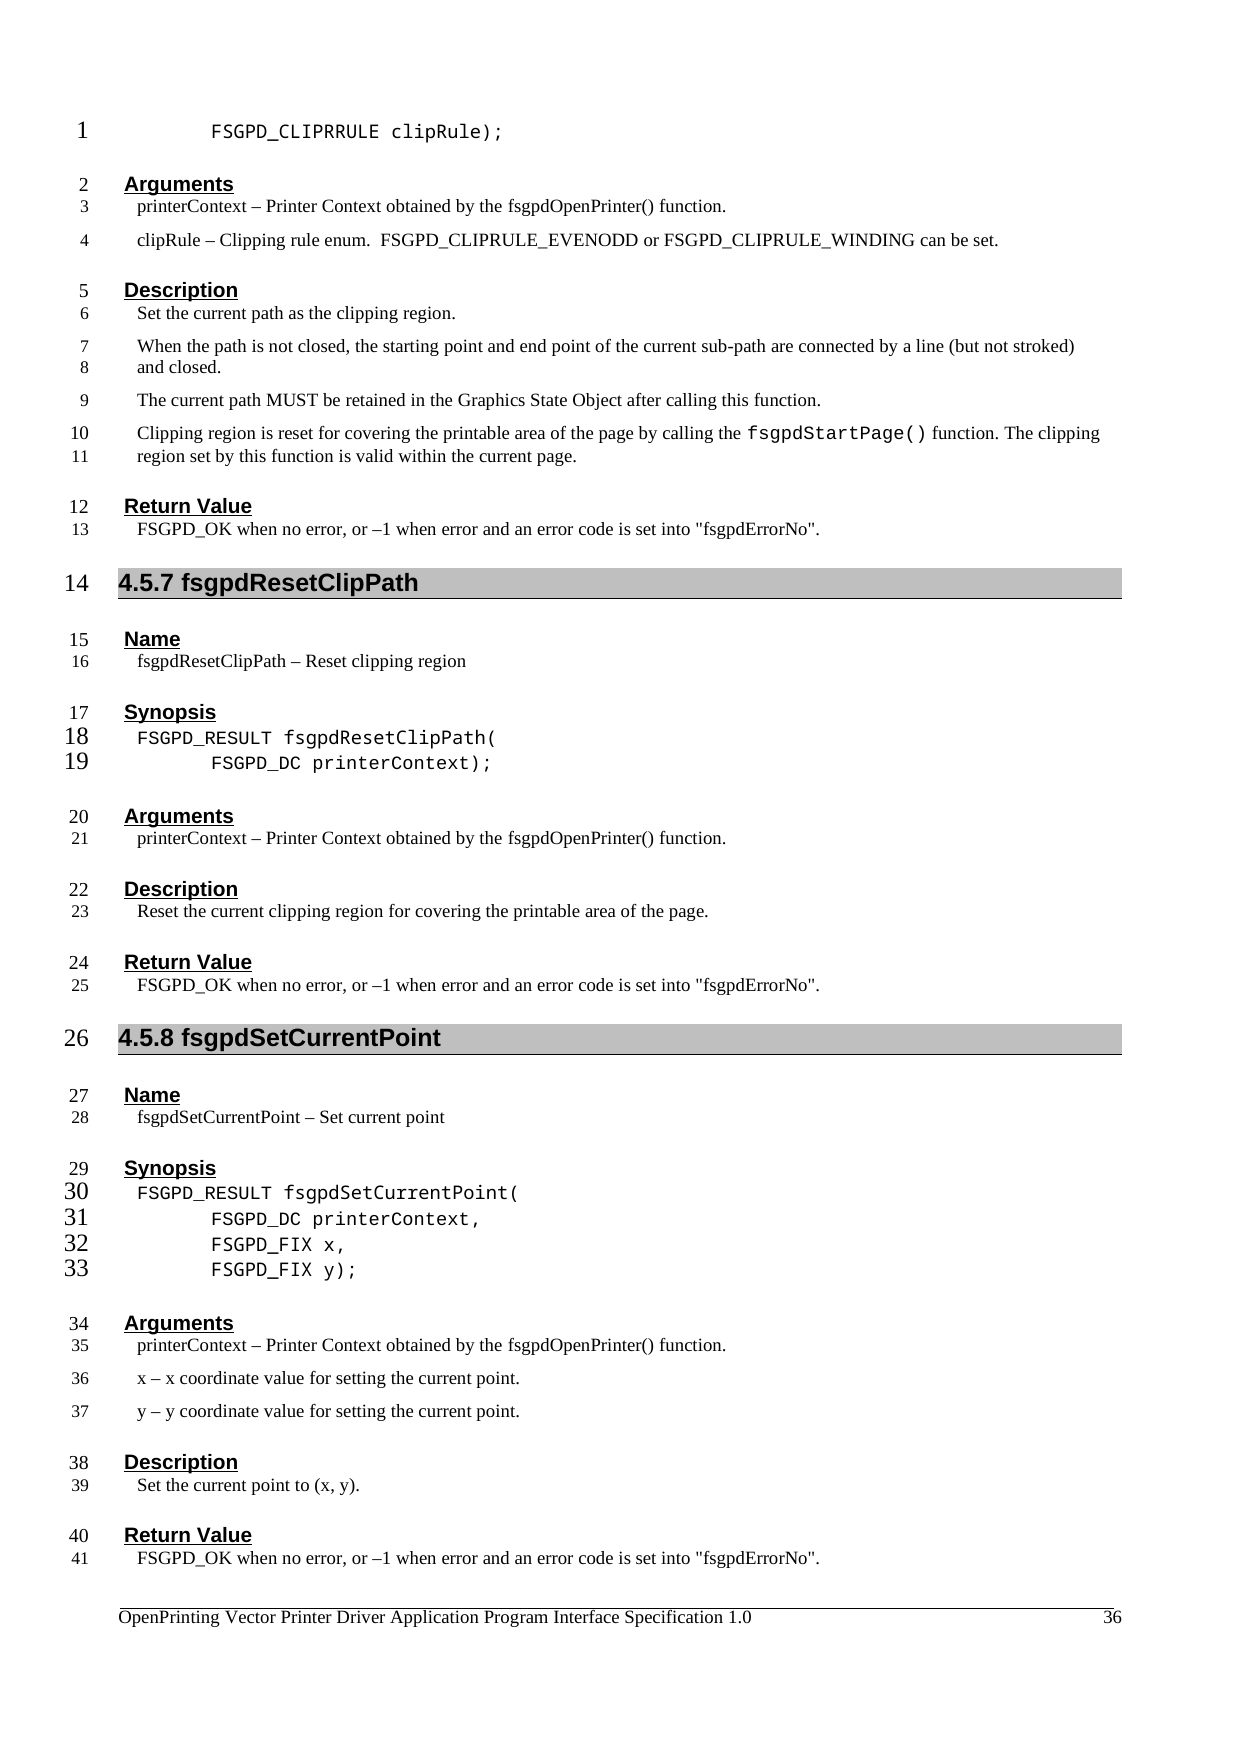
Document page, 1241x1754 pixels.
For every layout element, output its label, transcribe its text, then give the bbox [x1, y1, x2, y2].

text printerContext – Printer Context obtained by the fsgpdOpenPrinter() function. [137, 196, 1103, 217]
text x – x coordinate value for setting the current point. [137, 1368, 1103, 1389]
subtitle fsgpdResetClipPath [118, 568, 1122, 598]
subtitle Description [118, 279, 1122, 302]
text Clipping region is reset for covering the printable area of the page by calling the fsgpdStartPage() function. The clipping region set by this function is valid within the current page. [137, 423, 1103, 466]
subtitle Synopsis [118, 701, 1122, 724]
subtitle fsgpdSetCurrentPoint [118, 1024, 1122, 1054]
text FSGPD_RESULT fsgpdSetCurrentPoint( FSGPD_DC printerContext, FSGPD_FIX x, FSGPD_FIX y); [137, 1180, 1103, 1282]
text FSGPD_CLIPRRULE clipRule); [137, 118, 1103, 144]
subtitle Return Value [118, 495, 1122, 518]
text Reset the current clipping region for covering the printable area of the page. [137, 901, 1103, 922]
text FSGPD_RESULT fsgpdResetClipPath( FSGPD_DC printerContext); [137, 724, 1103, 776]
subtitle Name [118, 628, 1122, 651]
text When the path is not closed, the starting point and end point of the current sub-path are connected by a line (but not stroked) and closed. [137, 336, 1103, 377]
text The current path MUST be retained in the Graphics State Object after calling this function. [137, 389, 1103, 410]
text FSGPD_OK when no error, or –1 when error and an error code is set into "fsgpdErrorNo". [137, 974, 1103, 995]
text FSGPD_OK when no error, or –1 when error and an error code is set into "fsgpdErrorNo". [137, 518, 1103, 539]
text y – y coordinate value for setting the current point. [137, 1401, 1103, 1422]
subtitle Description [118, 1451, 1122, 1474]
subtitle Arguments [118, 173, 1122, 196]
subtitle Synopsis [118, 1157, 1122, 1180]
text FSGPD_OK when no error, or –1 when error and an error code is set into "fsgpdErrorNo". [137, 1547, 1103, 1568]
text Set the current point to (x, y). [137, 1474, 1103, 1495]
subtitle Name [118, 1083, 1122, 1107]
text fsgpdSetCurrentPoint – Set current point [137, 1107, 1103, 1127]
subtitle Arguments [118, 805, 1122, 828]
subtitle Return Value [118, 1524, 1122, 1547]
text printerContext – Printer Context obtained by the fsgpdOpenPrinter() function. [137, 1335, 1103, 1355]
text clipRule – Clipping rule enum. FSGPD_CLIPRULE_EVENODD or FSGPD_CLIPRULE_WINDING can be set. [137, 229, 1103, 250]
subtitle Arguments [118, 1311, 1122, 1335]
subtitle Description [118, 878, 1122, 901]
text Set the current path as the clipping region. [137, 302, 1103, 323]
text printerContext – Printer Context obtained by the fsgpdOpenPrinter() function. [137, 828, 1103, 849]
text fsgpdResetClipPath – Reset clipping region [137, 651, 1103, 672]
subtitle Return Value [118, 951, 1122, 974]
